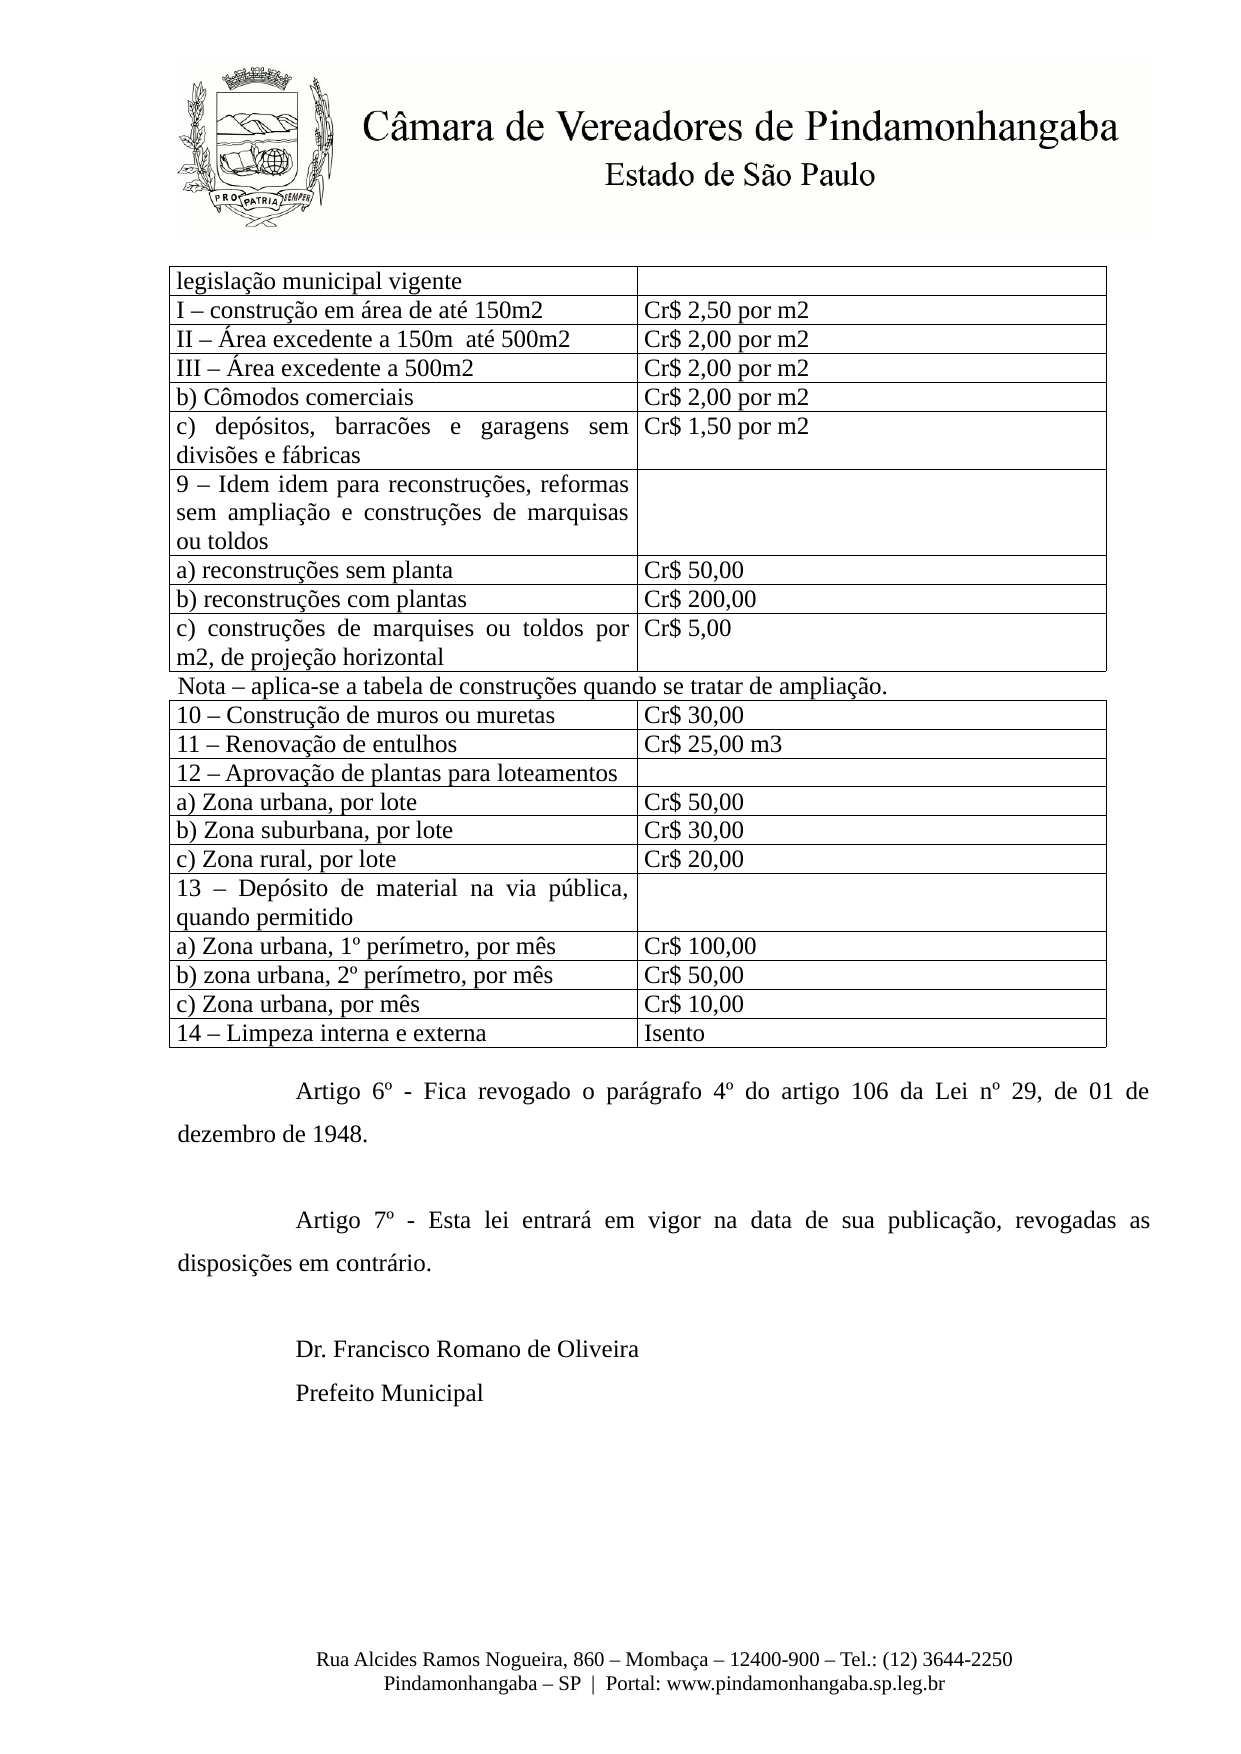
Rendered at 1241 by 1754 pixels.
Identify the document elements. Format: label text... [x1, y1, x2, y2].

table_cell Isento [638, 1019, 1106, 1047]
table_cell I – construção em área de até 150m2 [170, 296, 637, 324]
table_cell b) Cômodos comerciais [170, 383, 637, 411]
table_cell [638, 759, 1106, 786]
table_cell c) depósitos, barracões e garagens sem divisões e fábricas [170, 412, 637, 468]
table_header 10 – Construção de muros ou muretas [170, 701, 637, 728]
table_cell Cr$ 5,00 [638, 614, 1106, 671]
table_cell a) reconstruções sem planta [170, 556, 637, 584]
picture [177, 59, 1152, 236]
text Artigo 6º - Fica revogado o parágrafo 4º do artigo 106 da Lei nº 29, de 01 de dezembro de 1948. [177, 1076, 1152, 1148]
table_cell b) Zona suburbana, por lote [170, 816, 637, 844]
table_cell Cr$ 30,00 [638, 816, 1106, 844]
table_cell Cr$ 2,50 por m2 [638, 296, 1106, 324]
table_cell [638, 267, 1106, 295]
table_cell Cr$ 200,00 [638, 585, 1106, 613]
table_cell c) Zona urbana, por mês [170, 990, 637, 1018]
text Nota – aplica-se a tabela de construções quando se tratar de ampliação. [177, 671, 1152, 699]
table_cell [638, 874, 1106, 931]
text Prefeito Municipal [177, 1378, 1152, 1406]
text Artigo 7º - Esta lei entrará em vigor na data de sua publicação, revogadas as disposições em contrário. [177, 1205, 1152, 1277]
table_cell a) Zona urbana, por lote [170, 787, 637, 815]
table_cell a) Zona urbana, 1º perímetro, por mês [170, 932, 637, 960]
table_cell b) zona urbana, 2º perímetro, por mês [170, 961, 637, 989]
table_cell Cr$ 2,00 por m2 [638, 325, 1106, 353]
table_cell Cr$ 2,00 por m2 [638, 354, 1106, 382]
table_cell Cr$ 10,00 [638, 990, 1106, 1018]
table_cell Cr$ 2,00 por m2 [638, 383, 1106, 411]
table_cell II – Área excedente a 150m até 500m2 [170, 325, 637, 353]
table_cell Cr$ 50,00 [638, 787, 1106, 815]
table_cell [638, 470, 1106, 555]
table_cell Cr$ 1,50 por m2 [638, 412, 1106, 468]
table_cell III – Área excedente a 500m2 [170, 354, 637, 382]
table_cell 14 – Limpeza interna e externa [170, 1019, 637, 1047]
table_cell 13 – Depósito de material na via pública, quando permitido [170, 874, 637, 931]
table_cell 12 – Aprovação de plantas para loteamentos [170, 759, 637, 786]
table_cell 11 – Renovação de entulhos [170, 730, 637, 757]
table_cell Cr$ 50,00 [638, 961, 1106, 989]
table_cell Cr$ 50,00 [638, 556, 1106, 584]
table_cell c) Zona rural, por lote [170, 845, 637, 873]
table_cell Cr$ 25,00 m3 [638, 730, 1106, 757]
table_cell 9 – Idem idem para reconstruções, reformas sem ampliação e construções de marquisas ou toldos [170, 470, 637, 555]
table_cell b) reconstruções com plantas [170, 585, 637, 613]
table_cell Cr$ 100,00 [638, 932, 1106, 960]
table_header Cr$ 30,00 [638, 701, 1106, 728]
table_cell Cr$ 20,00 [638, 845, 1106, 873]
text Dr. Francisco Romano de Oliveira [177, 1334, 1152, 1363]
table_cell legislação municipal vigente [170, 267, 637, 295]
table_cell c) construções de marquises ou toldos por m2, de projeção horizontal [170, 614, 637, 671]
